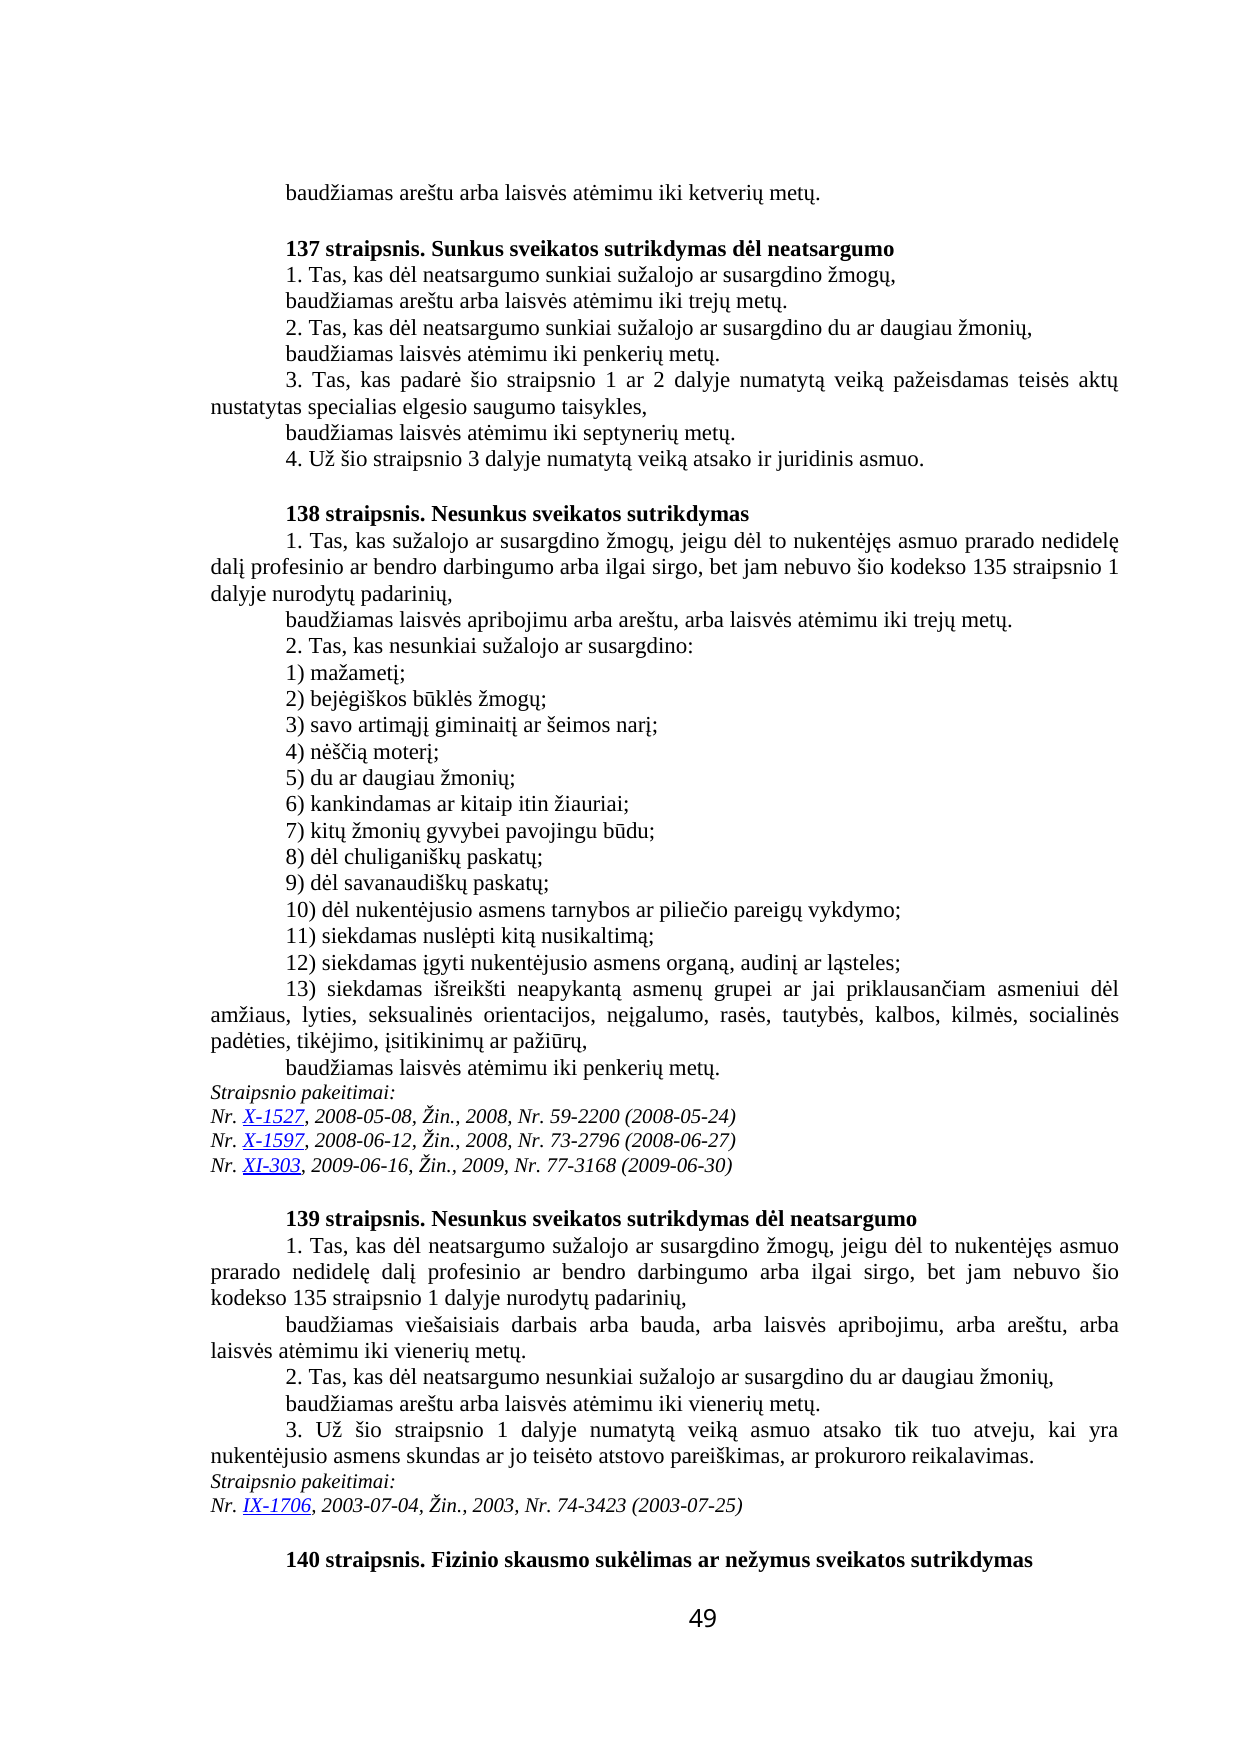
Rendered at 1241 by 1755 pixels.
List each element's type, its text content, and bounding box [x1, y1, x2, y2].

text 4. Už šio straipsnio 3 dalyje numatytą veiką atsako ir juridinis asmuo. [210, 445, 1120, 472]
text baudžiamas laisvės atėmimu iki penkerių metų. [210, 340, 1120, 366]
text 2. Tas, kas nesunkiai sužalojo ar susargdino: [210, 632, 1120, 659]
text baudžiamas laisvės atėmimu iki septynerių metų. [210, 419, 1120, 445]
text 3. Tas, kas padarė šio straipsnio 1 ar 2 dalyje numatytą veiką pažeisdamas teisės aktų nustatytas specialias elgesio saugumo taisykles, [210, 366, 1120, 419]
text baudžiamas laisvės apribojimu arba areštu, arba laisvės atėmimu iki trejų metų. [210, 606, 1120, 632]
text Nr. X-1597, 2008-06-12, Žin., 2008, Nr. 73-2796 (2008-06-27) [210, 1128, 1120, 1152]
text baudžiamas viešaisiais darbais arba bauda, arba laisvės apribojimu, arba areštu, arba laisvės atėmimu iki vienerių metų. [210, 1311, 1120, 1363]
text 6) kankindamas ar kitaip itin žiauriai; [210, 790, 1120, 817]
text 4) nėščią moterį; [210, 738, 1120, 764]
text 1. Tas, kas dėl neatsargumo sužalojo ar susargdino žmogų, jeigu dėl to nukentėjęs asmuo prarado nedidelę dalį profesinio ar bendro darbingumo arba ilgai sirgo, bet jam nebuvo šio kodekso 135 straipsnio 1 dalyje nurodytų padarinių, [210, 1232, 1120, 1311]
text 2) bejėgiškos būklės žmogų; [210, 685, 1120, 711]
text 137 straipsnis. Sunkus sveikatos sutrikdymas dėl neatsargumo [210, 234, 1120, 261]
text 11) siekdamas nuslėpti kitą nusikaltimą; [210, 922, 1120, 948]
text baudžiamas areštu arba laisvės atėmimu iki trejų metų. [210, 287, 1120, 314]
text 2. Tas, kas dėl neatsargumo nesunkiai sužalojo ar susargdino du ar daugiau žmonių, [210, 1363, 1120, 1390]
text 13) siekdamas išreikšti neapykantą asmenų grupei ar jai priklausančiam asmeniui dėl amžiaus, lyties, seksualinės orientacijos, neįgalumo, rasės, tautybės, kalbos, kilmės, socialinės padėties, tikėjimo, įsitikinimų ar pažiūrų, [210, 975, 1120, 1054]
text 12) siekdamas įgyti nukentėjusio asmens organą, audinį ar ląsteles; [210, 948, 1120, 975]
text Nr. X-1527, 2008-05-08, Žin., 2008, Nr. 59-2200 (2008-05-24) [210, 1104, 1120, 1128]
text 3. Už šio straipsnio 1 dalyje numatytą veiką asmuo atsako tik tuo atveju, kai yra nukentėjusio asmens skundas ar jo teisėto atstovo pareiškimas, ar prokuroro reikalavimas. [210, 1416, 1120, 1469]
text 139 straipsnis. Nesunkus sveikatos sutrikdymas dėl neatsargumo [210, 1205, 1120, 1232]
text 1. Tas, kas dėl neatsargumo sunkiai sužalojo ar susargdino žmogų, [210, 261, 1120, 287]
text 1) mažametį; [210, 659, 1120, 685]
text Nr. XI-303, 2009-06-16, Žin., 2009, Nr. 77-3168 (2009-06-30) [210, 1152, 1120, 1177]
text 140 straipsnis. Fizinio skausmo sukėlimas ar nežymus sveikatos sutrikdymas [285, 1546, 1120, 1572]
text 7) kitų žmonių gyvybei pavojingu būdu; [210, 817, 1120, 843]
text baudžiamas areštu arba laisvės atėmimu iki ketverių metų. [210, 179, 1120, 206]
text Straipsnio pakeitimai: [210, 1080, 1120, 1104]
text 3) savo artimąjį giminaitį ar šeimos narį; [210, 711, 1120, 738]
text 5) du ar daugiau žmonių; [210, 764, 1120, 790]
text 138 straipsnis. Nesunkus sveikatos sutrikdymas [210, 501, 1120, 527]
text 8) dėl chuliganiškų paskatų; [210, 843, 1120, 869]
text 2. Tas, kas dėl neatsargumo sunkiai sužalojo ar susargdino du ar daugiau žmonių, [210, 314, 1120, 340]
text Straipsnio pakeitimai: [210, 1469, 1120, 1493]
text 9) dėl savanaudiškų paskatų; [210, 869, 1120, 896]
text 10) dėl nukentėjusio asmens tarnybos ar piliečio pareigų vykdymo; [210, 896, 1120, 922]
text baudžiamas areštu arba laisvės atėmimu iki vienerių metų. [210, 1390, 1120, 1416]
text baudžiamas laisvės atėmimu iki penkerių metų. [210, 1054, 1120, 1080]
text Nr. IX-1706, 2003-07-04, Žin., 2003, Nr. 74-3423 (2003-07-25) [210, 1493, 1120, 1517]
text 1. Tas, kas sužalojo ar susargdino žmogų, jeigu dėl to nukentėjęs asmuo prarado nedidelę dalį profesinio ar bendro darbingumo arba ilgai sirgo, bet jam nebuvo šio kodekso 135 straipsnio 1 dalyje nurodytų padarinių, [210, 527, 1120, 606]
